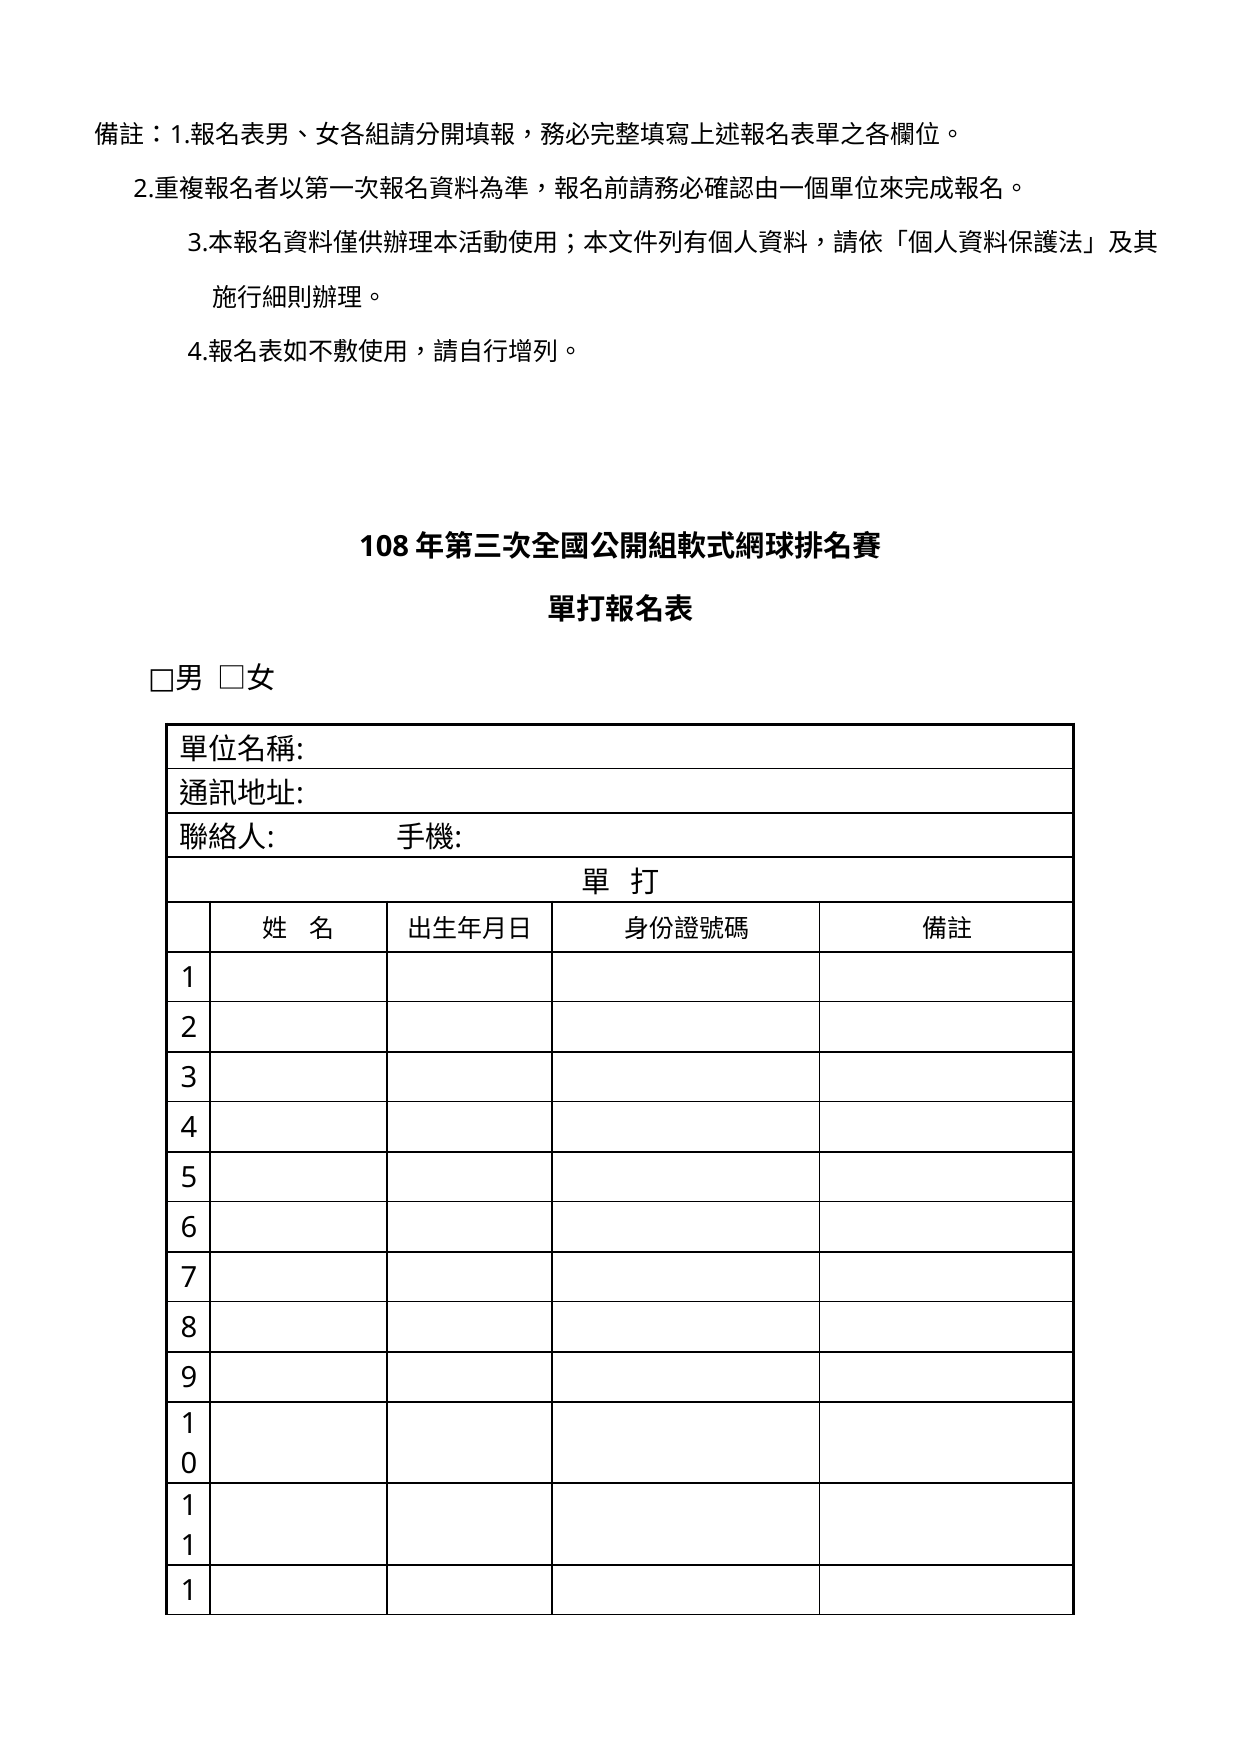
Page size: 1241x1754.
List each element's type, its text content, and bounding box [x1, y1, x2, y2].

table_cell [211, 1102, 386, 1151]
table_cell 10 [168, 1403, 209, 1482]
table_cell [388, 1302, 551, 1351]
table_cell 1 [168, 1566, 209, 1613]
table_cell [388, 1002, 551, 1051]
text 單打報名表 [75, 586, 1165, 628]
table_cell [388, 1403, 551, 1482]
table_cell [820, 1202, 1072, 1251]
table_cell 1 [168, 953, 209, 1001]
table_cell [211, 1153, 386, 1201]
table_cell 身份證號碼 [553, 903, 819, 951]
table_cell 聯絡人: 手機: [168, 814, 1072, 856]
table_cell [388, 1566, 551, 1613]
table_cell 備註 [820, 903, 1072, 951]
table_cell [388, 1253, 551, 1301]
table_cell [553, 1053, 819, 1101]
table_cell [553, 1253, 819, 1301]
text □男 □女 [75, 654, 1165, 697]
text 備註：1.報名表男、女各組請分開填報，務必完整填寫上述報名表單之各欄位。 [75, 114, 1165, 150]
table_cell [388, 953, 551, 1001]
table_cell 姓 名 [211, 903, 386, 951]
table_cell [820, 1253, 1072, 1301]
table_cell 7 [168, 1253, 209, 1301]
table_cell [211, 1302, 386, 1351]
table_cell [388, 1102, 551, 1151]
table_cell [820, 1053, 1072, 1101]
table_cell [820, 953, 1072, 1001]
table_cell [211, 1253, 386, 1301]
table_cell [820, 1484, 1072, 1563]
table_cell 3 [168, 1053, 209, 1101]
table_cell [553, 1202, 819, 1251]
table_cell [820, 1153, 1072, 1201]
text 2.重複報名者以第一次報名資料為準，報名前請務必確認由一個單位來完成報名。 [75, 168, 1165, 205]
table_cell [211, 1403, 386, 1482]
table_cell [820, 1002, 1072, 1051]
text 4.報名表如不敷使用，請自行增列。 [75, 332, 1165, 368]
table_cell [553, 1484, 819, 1563]
table_cell [553, 1353, 819, 1401]
table_cell [211, 1202, 386, 1251]
text 108年第三次全國公開組軟式網球排名賽 [75, 522, 1165, 564]
table_cell [211, 1353, 386, 1401]
table_cell [820, 1566, 1072, 1613]
table_cell 通訊地址: [168, 769, 1072, 812]
table_cell [388, 1353, 551, 1401]
table_cell 2 [168, 1002, 209, 1051]
table_cell 6 [168, 1202, 209, 1251]
table_cell [553, 1403, 819, 1482]
table_cell 9 [168, 1353, 209, 1401]
table_cell [211, 1002, 386, 1051]
table_cell [553, 1102, 819, 1151]
table_cell [211, 1484, 386, 1563]
text 3.本報名資料僅供辦理本活動使用；本文件列有個人資料，請依「個人資料保護法」及其 [75, 223, 1165, 259]
table_cell [820, 1102, 1072, 1151]
table_cell [553, 953, 819, 1001]
table_cell [553, 1153, 819, 1201]
table_cell 11 [168, 1484, 209, 1563]
table_cell 8 [168, 1302, 209, 1351]
table_cell [388, 1202, 551, 1251]
table_cell 出生年月日 [388, 903, 551, 951]
table_cell [211, 953, 386, 1001]
table_cell [820, 1353, 1072, 1401]
table_cell 4 [168, 1102, 209, 1151]
table_cell [820, 1302, 1072, 1351]
table_header 單位名稱: [168, 726, 1072, 768]
table_cell [168, 903, 209, 951]
table_cell [553, 1002, 819, 1051]
table_cell [553, 1566, 819, 1613]
table_cell [211, 1566, 386, 1613]
text 施行細則辦理。 [75, 277, 1165, 313]
table_cell [388, 1053, 551, 1101]
table_cell 5 [168, 1153, 209, 1201]
table_cell [388, 1484, 551, 1563]
table_cell [211, 1053, 386, 1101]
table_cell [820, 1403, 1072, 1482]
table_cell [553, 1302, 819, 1351]
table_cell [388, 1153, 551, 1201]
table_cell 單 打 [168, 858, 1072, 901]
